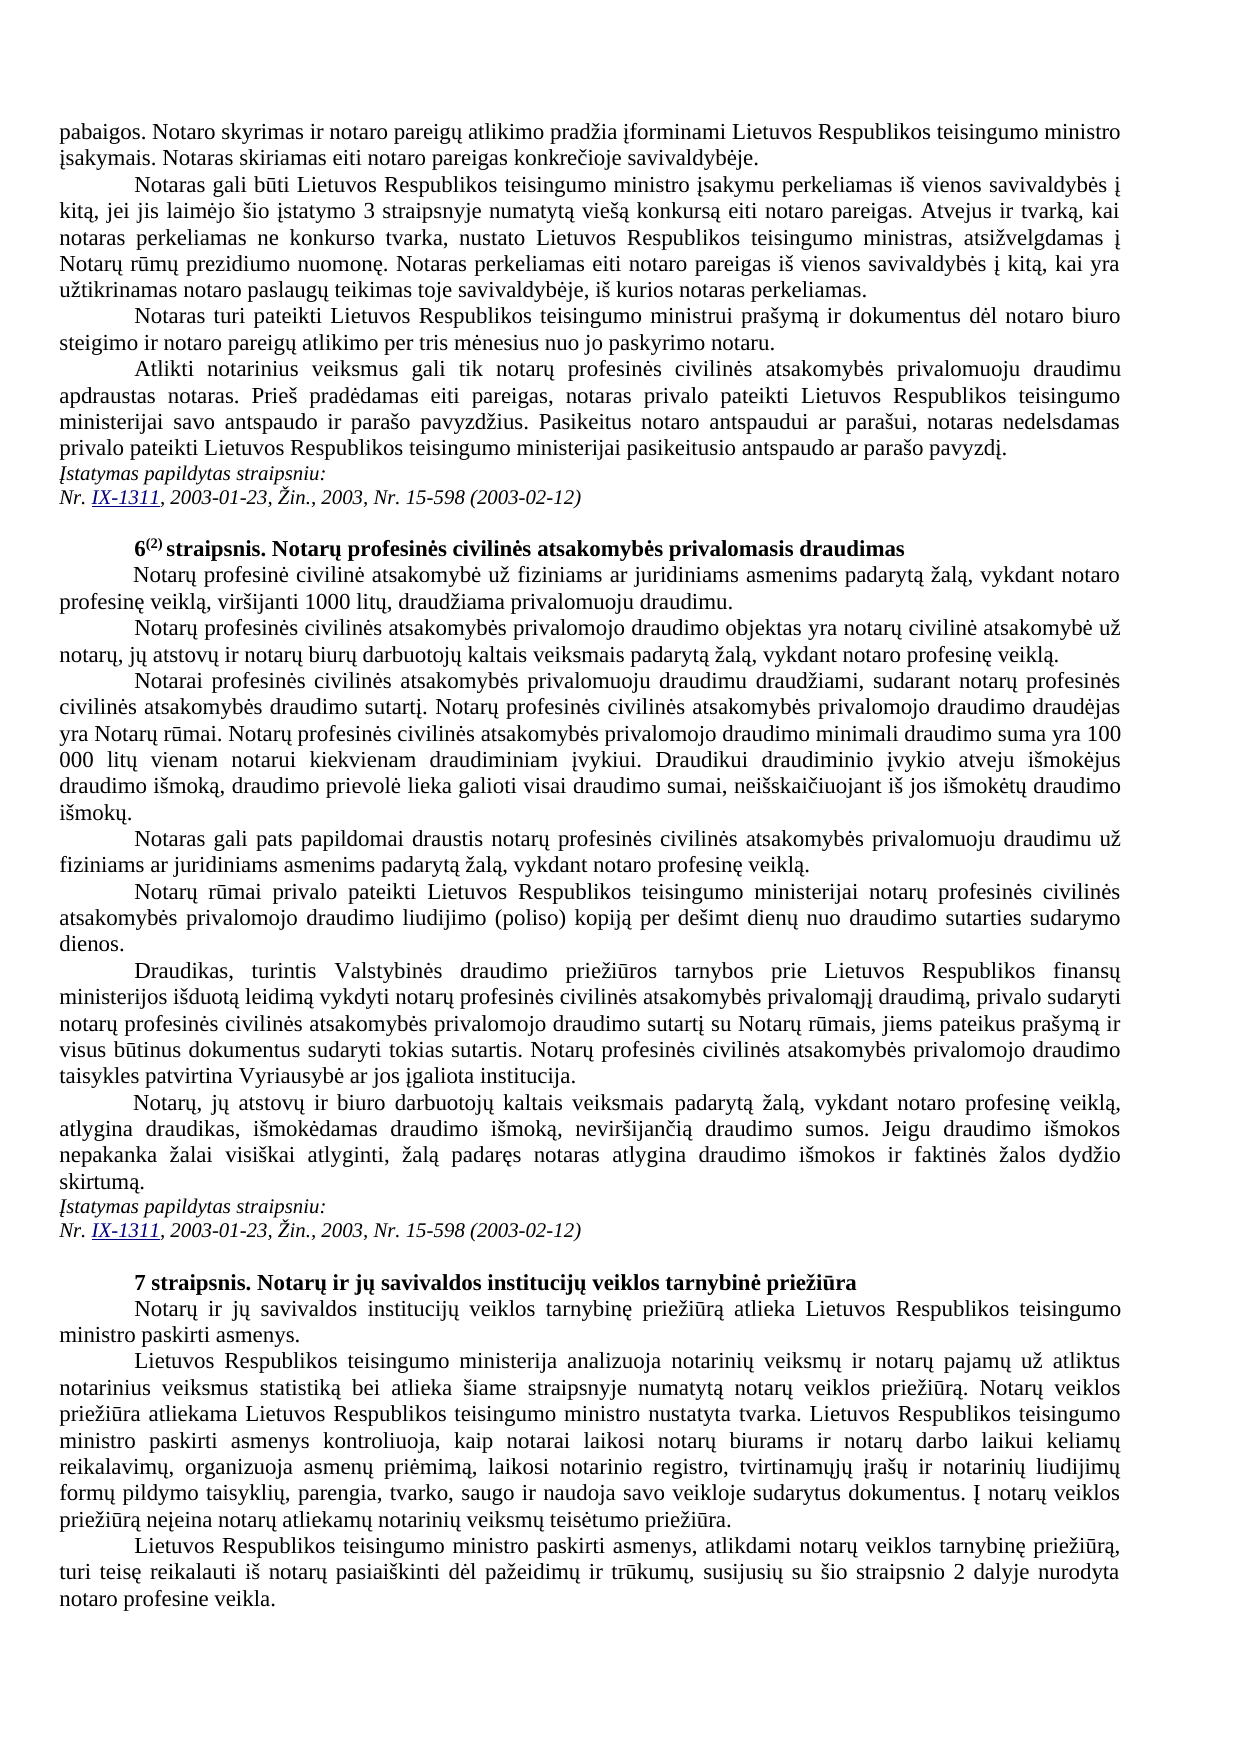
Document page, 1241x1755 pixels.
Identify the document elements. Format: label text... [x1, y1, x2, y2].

text Notaras gali pats papildomai draustis notarų profesinės civilinės atsakomybės privalomuoju draudimu už fiziniams ar juridiniams asmenims padarytą žalą, vykdant notaro profesinę veiklą. [59, 825, 1122, 878]
text pabaigos. Notaro skyrimas ir notaro pareigų atlikimo pradžia įforminami Lietuvos Respublikos teisingumo ministro įsakymais. Notaras skiriamas eiti notaro pareigas konkrečioje savivaldybėje. [59, 118, 1122, 171]
text Atlikti notarinius veiksmus gali tik notarų profesinės civilinės atsakomybės privalomuoju draudimu apdraustas notaras. Prieš pradėdamas eiti pareigas, notaras privalo pateikti Lietuvos Respublikos teisingumo ministerijai savo antspaudo ir parašo pavyzdžius. Pasikeitus notaro antspaudui ar parašui, notaras nedelsdamas privalo pateikti Lietuvos Respublikos teisingumo ministerijai pasikeitusio antspaudo ar parašo pavyzdį. [59, 355, 1122, 461]
text 7 straipsnis. Notarų ir jų savivaldos institucijų veiklos tarnybinė priežiūra [59, 1268, 1122, 1295]
text Lietuvos Respublikos teisingumo ministerija analizuoja notarinių veiksmų ir notarų pajamų už atliktus notarinius veiksmus statistiką bei atlieka šiame straipsnyje numatytą notarų veiklos priežiūrą. Notarų veiklos priežiūra atliekama Lietuvos Respublikos teisingumo ministro nustatyta tvarka. Lietuvos Respublikos teisingumo ministro paskirti asmenys kontroliuoja, kaip notarai laikosi notarų biurams ir notarų darbo laikui keliamų reikalavimų, organizuoja asmenų priėmimą, laikosi notarinio registro, tvirtinamųjų įrašų ir notarinių liudijimų formų pildymo taisyklių, parengia, tvarko, saugo ir naudoja savo veikloje sudarytus dokumentus. Į notarų veiklos priežiūrą neįeina notarų atliekamų notarinių veiksmų teisėtumo priežiūra. [59, 1348, 1122, 1532]
text Notaras turi pateikti Lietuvos Respublikos teisingumo ministrui prašymą ir dokumentus dėl notaro biuro steigimo ir notaro pareigų atlikimo per tris mėnesius nuo jo paskyrimo notaru. [59, 303, 1122, 355]
text Įstatymas papildytas straipsniu: [59, 461, 1122, 485]
text 6(2) straipsnis. Notarų profesinės civilinės atsakomybės privalomasis draudimas [59, 535, 1122, 562]
text Notarų rūmai privalo pateikti Lietuvos Respublikos teisingumo ministerijai notarų profesinės civilinės atsakomybės privalomojo draudimo liudijimo (poliso) kopiją per dešimt dienų nuo draudimo sutarties sudarymo dienos. [59, 878, 1122, 957]
text Nr. IX-1311, 2003-01-23, Žin., 2003, Nr. 15-598 (2003-02-12) [59, 485, 1122, 509]
text Notarų, jų atstovų ir biuro darbuotojų kaltais veiksmais padarytą žalą, vykdant notaro profesinę veiklą, atlygina draudikas, išmokėdamas draudimo išmoką, neviršijančią draudimo sumos. Jeigu draudimo išmokos nepakanka žalai visiškai atlyginti, žalą padaręs notaras atlygina draudimo išmokos ir faktinės žalos dydžio skirtumą. [59, 1089, 1122, 1194]
text Notarų ir jų savivaldos institucijų veiklos tarnybinę priežiūrą atlieka Lietuvos Respublikos teisingumo ministro paskirti asmenys. [59, 1295, 1122, 1348]
text Draudikas, turintis Valstybinės draudimo priežiūros tarnybos prie Lietuvos Respublikos finansų ministerijos išduotą leidimą vykdyti notarų profesinės civilinės atsakomybės privalomąjį draudimą, privalo sudaryti notarų profesinės civilinės atsakomybės privalomojo draudimo sutartį su Notarų rūmais, jiems pateikus prašymą ir visus būtinus dokumentus sudaryti tokias sutartis. Notarų profesinės civilinės atsakomybės privalomojo draudimo taisykles patvirtina Vyriausybė ar jos įgaliota institucija. [59, 957, 1122, 1089]
text Nr. IX-1311, 2003-01-23, Žin., 2003, Nr. 15-598 (2003-02-12) [59, 1218, 1122, 1242]
text Įstatymas papildytas straipsniu: [59, 1194, 1122, 1218]
text Notarų profesinės civilinės atsakomybės privalomojo draudimo objektas yra notarų civilinė atsakomybė už notarų, jų atstovų ir notarų biurų darbuotojų kaltais veiksmais padarytą žalą, vykdant notaro profesinę veiklą. [59, 614, 1122, 667]
text Notaras gali būti Lietuvos Respublikos teisingumo ministro įsakymu perkeliamas iš vienos savivaldybės į kitą, jei jis laimėjo šio įstatymo 3 straipsnyje numatytą viešą konkursą eiti notaro pareigas. Atvejus ir tvarką, kai notaras perkeliamas ne konkurso tvarka, nustato Lietuvos Respublikos teisingumo ministras, atsižvelgdamas į Notarų rūmų prezidiumo nuomonę. Notaras perkeliamas eiti notaro pareigas iš vienos savivaldybės į kitą, kai yra užtikrinamas notaro paslaugų teikimas toje savivaldybėje, iš kurios notaras perkeliamas. [59, 171, 1122, 303]
text Lietuvos Respublikos teisingumo ministro paskirti asmenys, atlikdami notarų veiklos tarnybinę priežiūrą, turi teisę reikalauti iš notarų pasiaiškinti dėl pažeidimų ir trūkumų, susijusių su šio straipsnio 2 dalyje nurodyta notaro profesine veikla. [59, 1532, 1122, 1611]
text Notarai profesinės civilinės atsakomybės privalomuoju draudimu draudžiami, sudarant notarų profesinės civilinės atsakomybės draudimo sutartį. Notarų profesinės civilinės atsakomybės privalomojo draudimo draudėjas yra Notarų rūmai. Notarų profesinės civilinės atsakomybės privalomojo draudimo minimali draudimo suma yra 100 000 litų vienam notarui kiekvienam draudiminiam įvykiui. Draudikui draudiminio įvykio atveju išmokėjus draudimo išmoką, draudimo prievolė lieka galioti visai draudimo sumai, neišskaičiuojant iš jos išmokėtų draudimo išmokų. [59, 667, 1122, 825]
text Notarų profesinė civilinė atsakomybė už fiziniams ar juridiniams asmenims padarytą žalą, vykdant notaro profesinę veiklą, viršijanti 1000 litų, draudžiama privalomuoju draudimu. [59, 562, 1122, 614]
